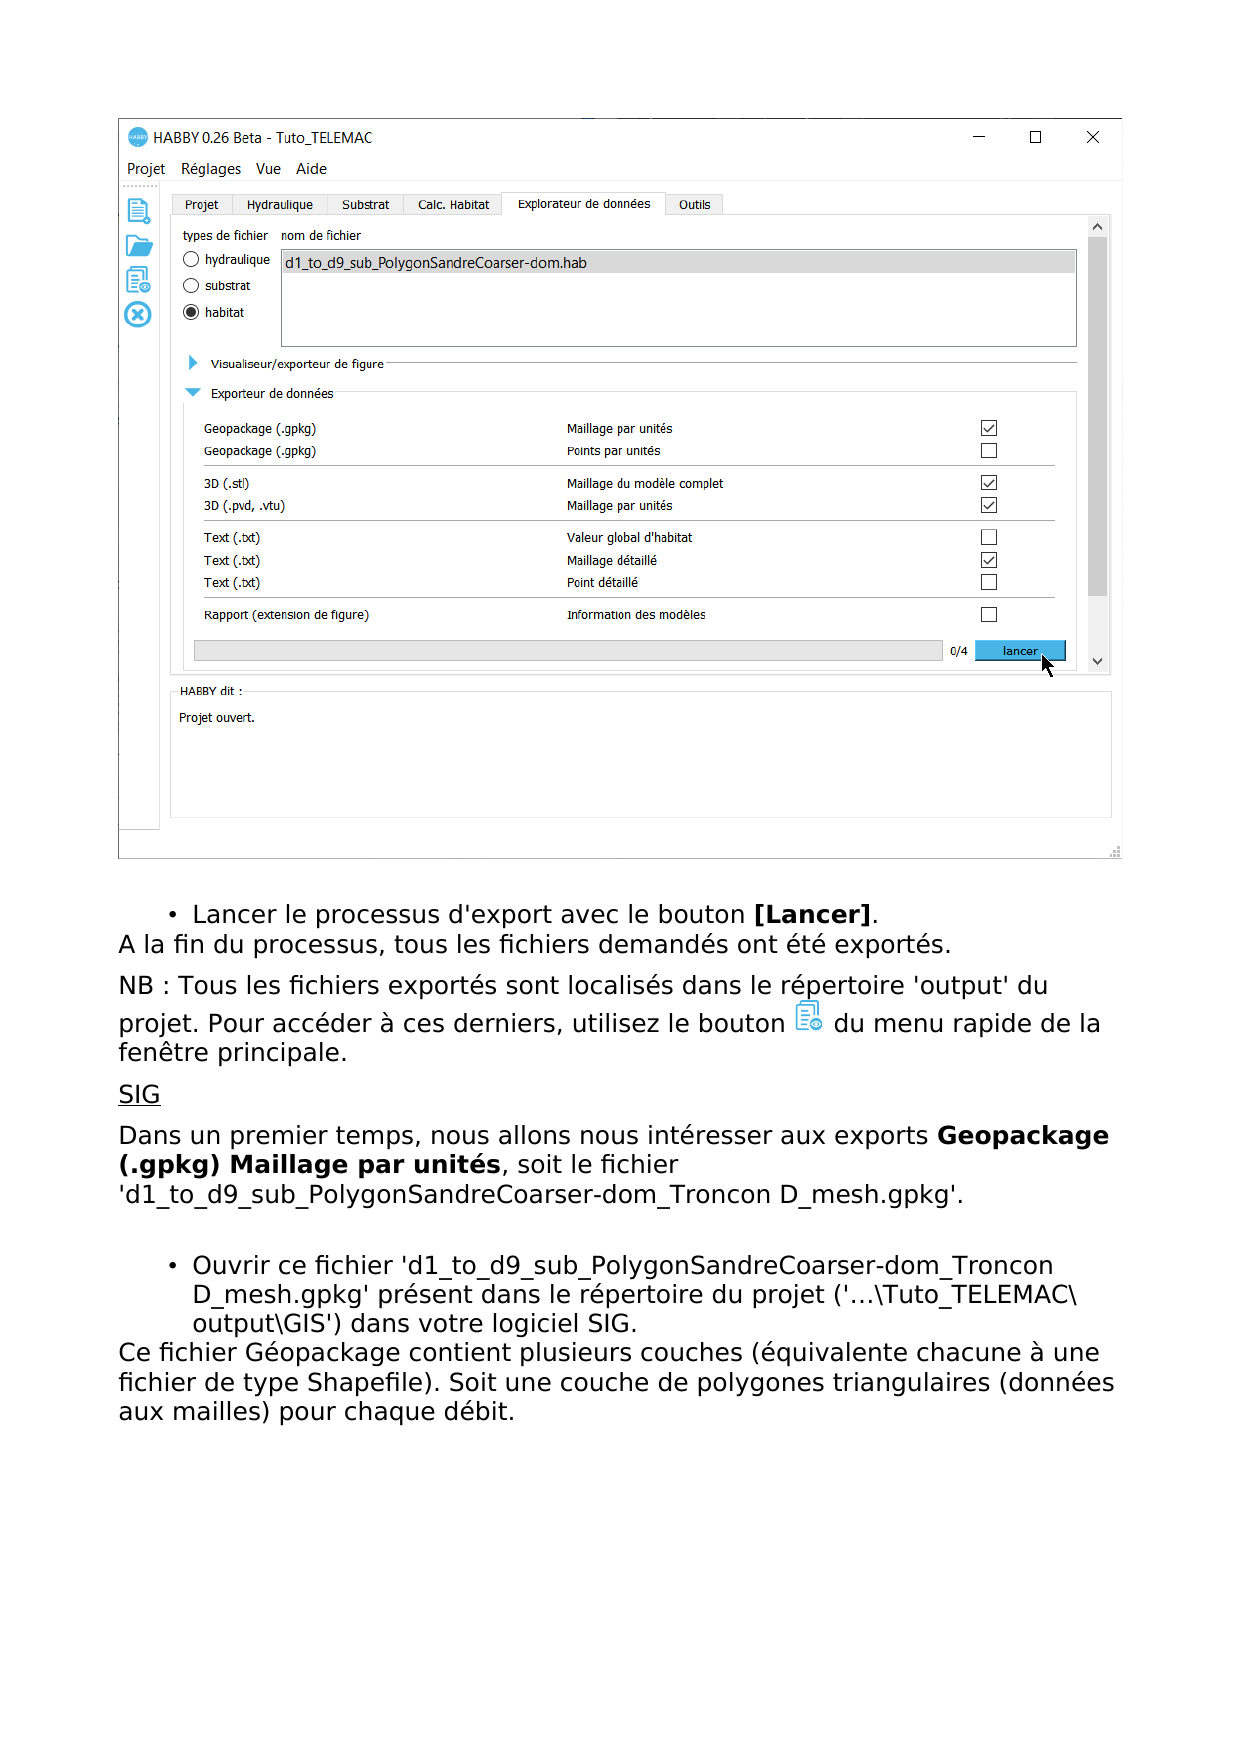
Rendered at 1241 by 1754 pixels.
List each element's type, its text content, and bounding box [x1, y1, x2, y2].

text Dans un premier temps, nous allons nous intéresser aux exports Geopackage (.gpkg) Maillage par unités, soit le fichier 'd1_to_d9_sub_PolygonSandreCoarser-dom_Troncon D_mesh.gpkg'. [118, 1122, 1122, 1209]
text Ce fichier Géopackage contient plusieurs couches (équivalente chacune à une fichier de type Shapefile). Soit une couche de polygones triangulaires (données aux mailles) pour chaque débit. [118, 1338, 1122, 1426]
text A la fin du processus, tous les fichiers demandés ont été exportés. [118, 930, 1122, 959]
text SIG [118, 1080, 1122, 1109]
list Ouvrir ce fichier 'd1_to_d9_sub_PolygonSandreCoarser-dom_Troncon D_mesh.gpkg' présent dans le répertoire du projet ('…\Tuto_TELEMAC\output\GIS') dans votre logiciel SIG. [177, 1251, 1122, 1338]
text NB : Tous les fichiers exportés sont localisés dans le répertoire 'output' du projet. Pour accéder à ces derniers, utilisez le bouton du menu rapide de la fenêtre principale. [118, 971, 1122, 1067]
picture [118, 118, 1123, 859]
picture [794, 1000, 826, 1033]
list Lancer le processus d'export avec le bouton [Lancer]. [177, 901, 1122, 930]
